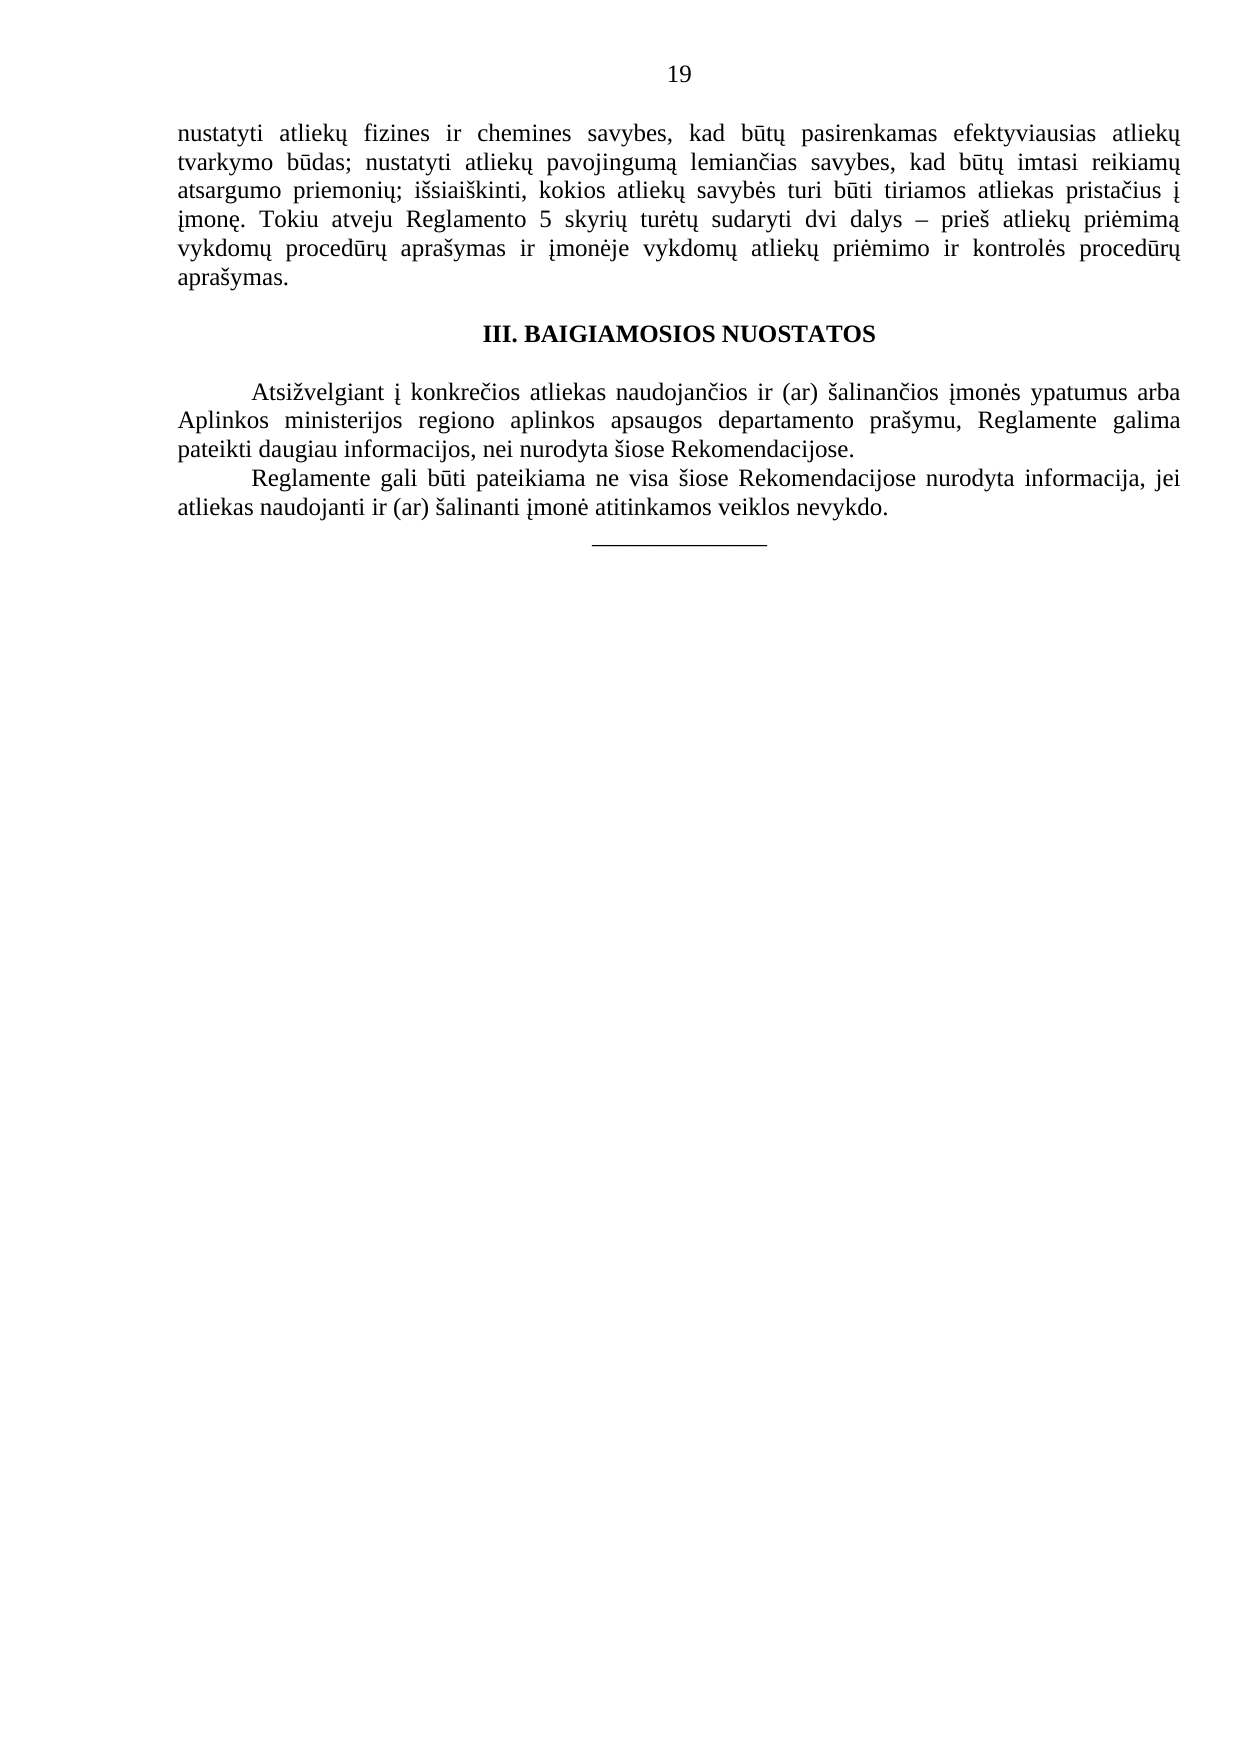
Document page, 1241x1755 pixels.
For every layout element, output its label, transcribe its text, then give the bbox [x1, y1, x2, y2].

text ______________ [177, 521, 1181, 549]
text Reglamente gali būti pateikiama ne visa šiose Rekomendacijose nurodyta informacija, jei atliekas naudojanti ir (ar) šalinanti įmonė atitinkamos veiklos nevykdo. [177, 463, 1181, 521]
text nustatyti atliekų fizines ir chemines savybes, kad būtų pasirenkamas efektyviausias atliekų tvarkymo būdas; nustatyti atliekų pavojingumą lemiančias savybes, kad būtų imtasi reikiamų atsargumo priemonių; išsiaiškinti, kokios atliekų savybės turi būti tiriamos atliekas pristačius į įmonę. Tokiu atveju Reglamento 5 skyrių turėtų sudaryti dvi dalys – prieš atliekų priėmimą vykdomų procedūrų aprašymas ir įmonėje vykdomų atliekų priėmimo ir kontrolės procedūrų aprašymas. [177, 118, 1181, 291]
text III. BAIGIAMOSIOS NUOSTATOS [177, 319, 1181, 348]
text Atsižvelgiant į konkrečios atliekas naudojančios ir (ar) šalinančios įmonės ypatumus arba Aplinkos ministerijos regiono aplinkos apsaugos departamento prašymu, Reglamente galima pateikti daugiau informacijos, nei nurodyta šiose Rekomendacijose. [177, 377, 1181, 463]
